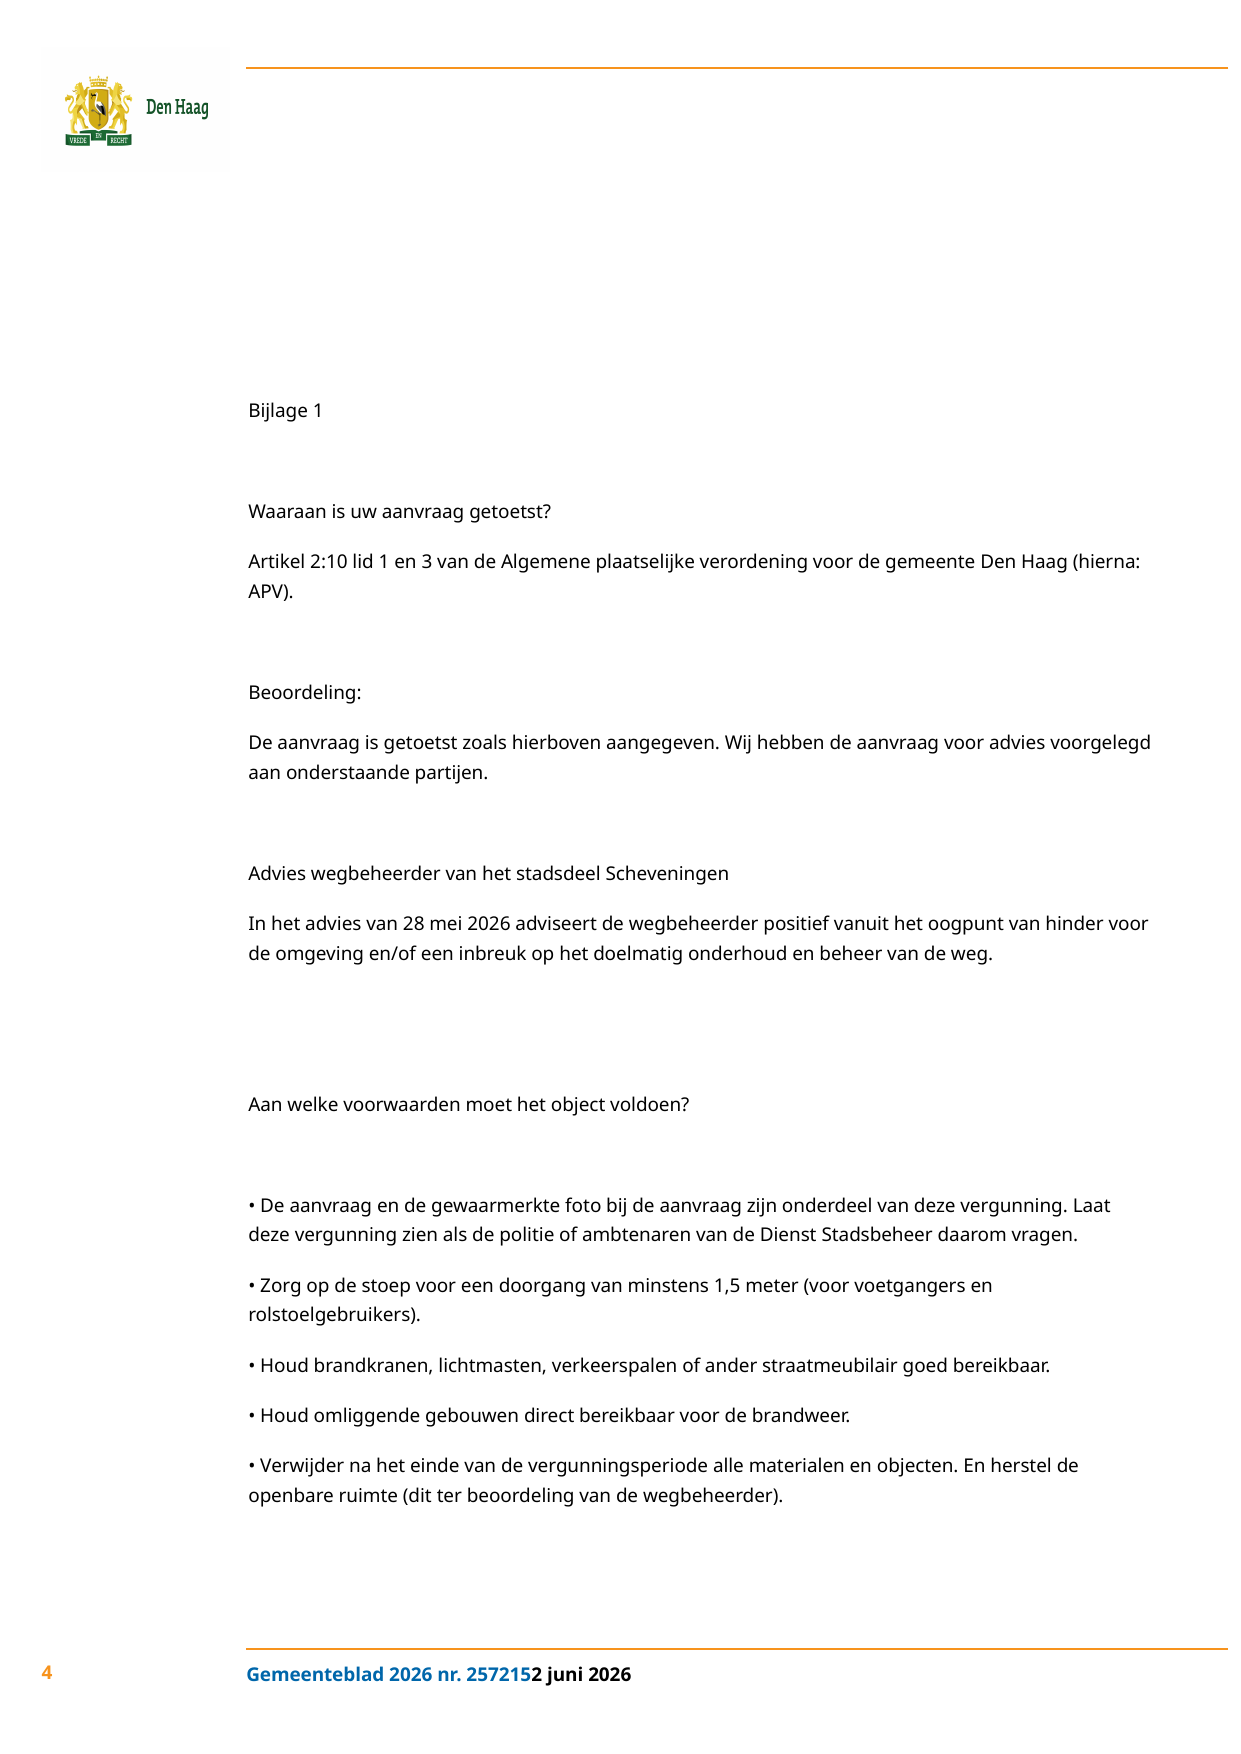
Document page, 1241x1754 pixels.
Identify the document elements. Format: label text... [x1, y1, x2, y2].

text • Verwijder na het einde van de vergunningsperiode alle materialen en objecten. En herstel de openbare ruimte (dit ter beoordeling van de wegbeheerder). [248, 1453, 1152, 1508]
text Advies wegbeheerder van het stadsdeel Scheveningen [248, 860, 1152, 886]
text • Houd brandkranen, lichtmasten, verkeerspalen of ander straatmeubilair goed bereikbaar. [248, 1352, 1152, 1378]
text Bijlage 1 [248, 397, 1152, 423]
text • Zorg op de stoep voor een doorgang van minstens 1,5 meter (voor voetgangers en rolstoelgebruikers). [248, 1272, 1152, 1327]
text Artikel 2:10 lid 1 en 3 van de Algemene plaatselijke verordening voor de gemeente Den Haag (hierna: APV). [248, 548, 1152, 604]
text De aanvraag is getoetst zoals hierboven aangegeven. Wij hebben de aanvraag voor advies voorgelegd aan onderstaande partijen. [248, 729, 1152, 785]
text Waaraan is uw aanvraag getoetst? [248, 498, 1152, 524]
text In het advies van 28 mei 2026 adviseert de wegbeheerder positief vanuit het oogpunt van hinder voor de omgeving en/of een inbreuk op het doelmatig onderhoud en beheer van de weg. [248, 910, 1152, 966]
text • De aanvraag en de gewaarmerkte foto bij de aanvraag zijn onderdeel van deze vergunning. Laat deze vergunning zien als de politie of ambtenaren van de Dienst Stadsbeheer daarom vragen. [248, 1192, 1152, 1247]
text Aan welke voorwaarden moet het object voldoen? [248, 1091, 1152, 1117]
text Beoordeling: [248, 679, 1152, 705]
text • Houd omliggende gebouwen direct bereikbaar voor de brandweer. [248, 1402, 1152, 1428]
picture [41, 47, 231, 172]
